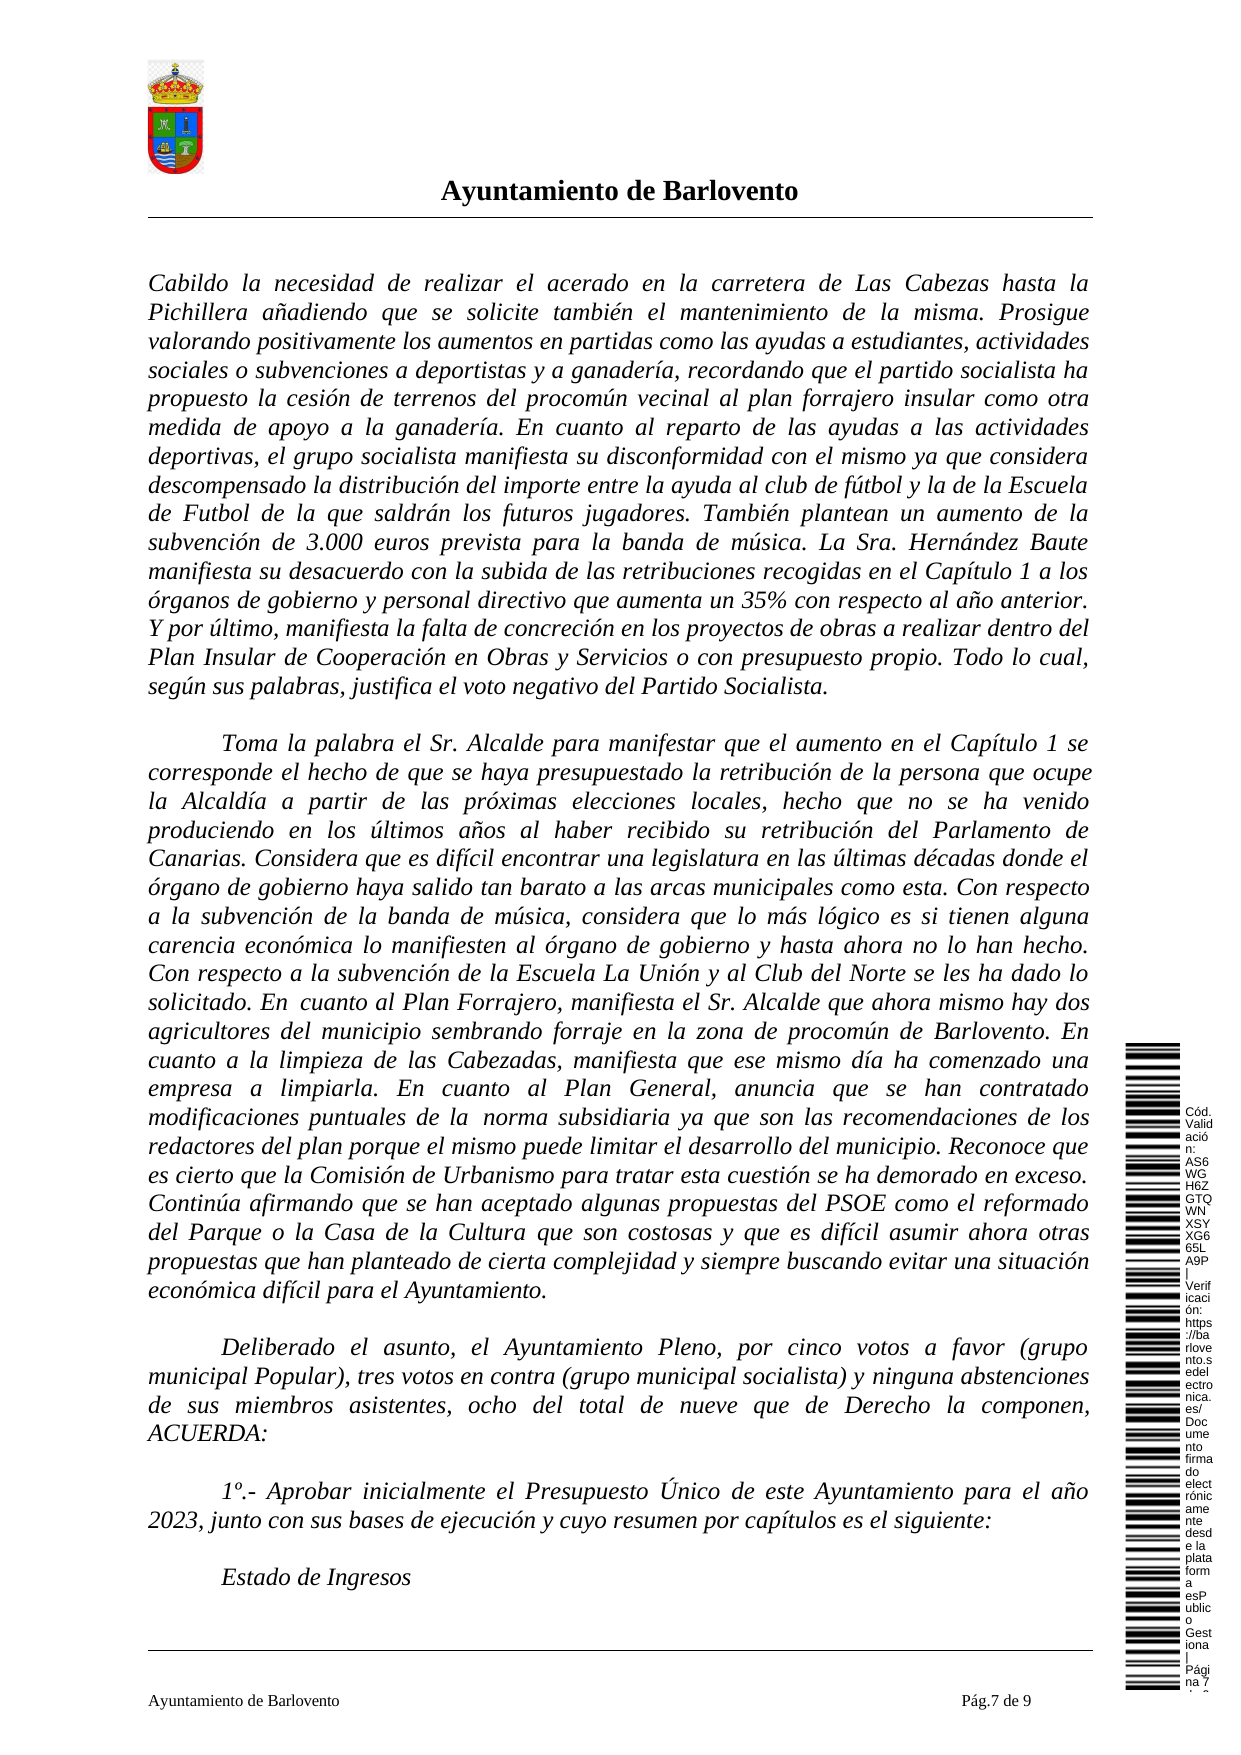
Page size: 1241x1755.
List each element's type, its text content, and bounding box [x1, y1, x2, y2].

text Ayuntamiento de Barlovento Pág.7 de 9 [148, 1691, 1195, 1710]
text Estado de Ingresos [221, 1562, 1125, 1591]
text Toma la palabra el Sr. Alcalde para manifestar que el aumento en el Capítulo 1 se corresponde el hecho de que se haya presupuestado la retribución de la persona que ocupe la Alcaldía a partir de las próximas elecciones locales, hecho que no se ha venido produciendo en los últimos años al haber recibido su retribución del Parlamento de Canarias. Considera que es difícil encontrar una legislatura en las últimas décadas donde el órgano de gobierno haya salido tan barato a las arcas municipales como esta. Con respecto a la subvención de la banda de música, considera que lo más lógico es si tienen alguna carencia económica lo manifiesten al órgano de gobierno y hasta ahora no lo han hecho. Con respecto a la subvención de la Escuela La Unión y al Club del Norte se les ha dado lo solicitado. En cuanto al Plan Forrajero, manifiesta el Sr. Alcalde que ahora mismo hay dos agricultores del municipio sembrando forraje en la zona de procomún de Barlovento. En cuanto a la limpieza de las Cabezadas, manifiesta que ese mismo día ha comenzado una empresa a limpiarla. En cuanto al Plan General, anuncia que se han contratado modificaciones puntuales de la norma subsidiaria ya que son las recomendaciones de los redactores del plan porque el mismo puede limitar el desarrollo del municipio. Reconoce que es cierto que la Comisión de Urbanismo para tratar esta cuestión se ha demorado en exceso. Continúa afirmando que se han aceptado algunas propuestas del PSOE como el reformado del Parque o la Casa de la Cultura que son costosas y que es difícil asumir ahora otras propuestas que han planteado de cierta complejidad y siempre buscando evitar una situación económica difícil para el Ayuntamiento. [148, 728, 1093, 1303]
text Cód. Validación: AS6WGH6ZGTQWNXSYXG665LA9P | Verificación: https://barlovento.sedelectronica.es/ Documento firmado electrónicamente desde la plataforma esPublico Gestiona | Página 7 de 9 [1185, 1107, 1213, 1692]
text Cabildo la necesidad de realizar el acerado en la carretera de Las Cabezas hasta la Pichillera añadiendo que se solicite también el mantenimiento de la misma. Prosigue valorando positivamente los aumentos en partidas como las ayudas a estudiantes, actividades sociales o subvenciones a deportistas y a ganadería, recordando que el partido socialista ha propuesto la cesión de terrenos del procomún vecinal al plan forrajero insular como otra medida de apoyo a la ganadería. En cuanto al reparto de las ayudas a las actividades deportivas, el grupo socialista manifiesta su disconformidad con el mismo ya que considera descompensado la distribución del importe entre la ayuda al club de fútbol y la de la Escuela de Futbol de la que saldrán los futuros jugadores. También plantean un aumento de la subvención de 3.000 euros prevista para la banda de música. La Sra. Hernández Baute manifiesta su desacuerdo con la subida de las retribuciones recogidas en el Capítulo 1 a los órganos de gobierno y personal directivo que aumenta un 35% con respecto al año anterior. Y por último, manifiesta la falta de concreción en los proyectos de obras a realizar dentro del Plan Insular de Cooperación en Obras y Servicios o con presupuesto propio. Todo lo cual, según sus palabras, justifica el voto negativo del Partido Socialista. [148, 268, 1093, 700]
text Deliberado el asunto, el Ayuntamiento Pleno, por cinco votos a favor (grupo municipal Popular), tres votos en contra (grupo municipal socialista) y ninguna abstenciones de sus miembros asistentes, ocho del total de nueve que de Derecho la componen, ACUERDA: [148, 1332, 1092, 1447]
text 1º.- Aprobar inicialmente el Presupuesto Único de este Ayuntamiento para el año 2023, junto con sus bases de ejecución y cuyo resumen por capítulos es el siguiente: [148, 1476, 1092, 1533]
